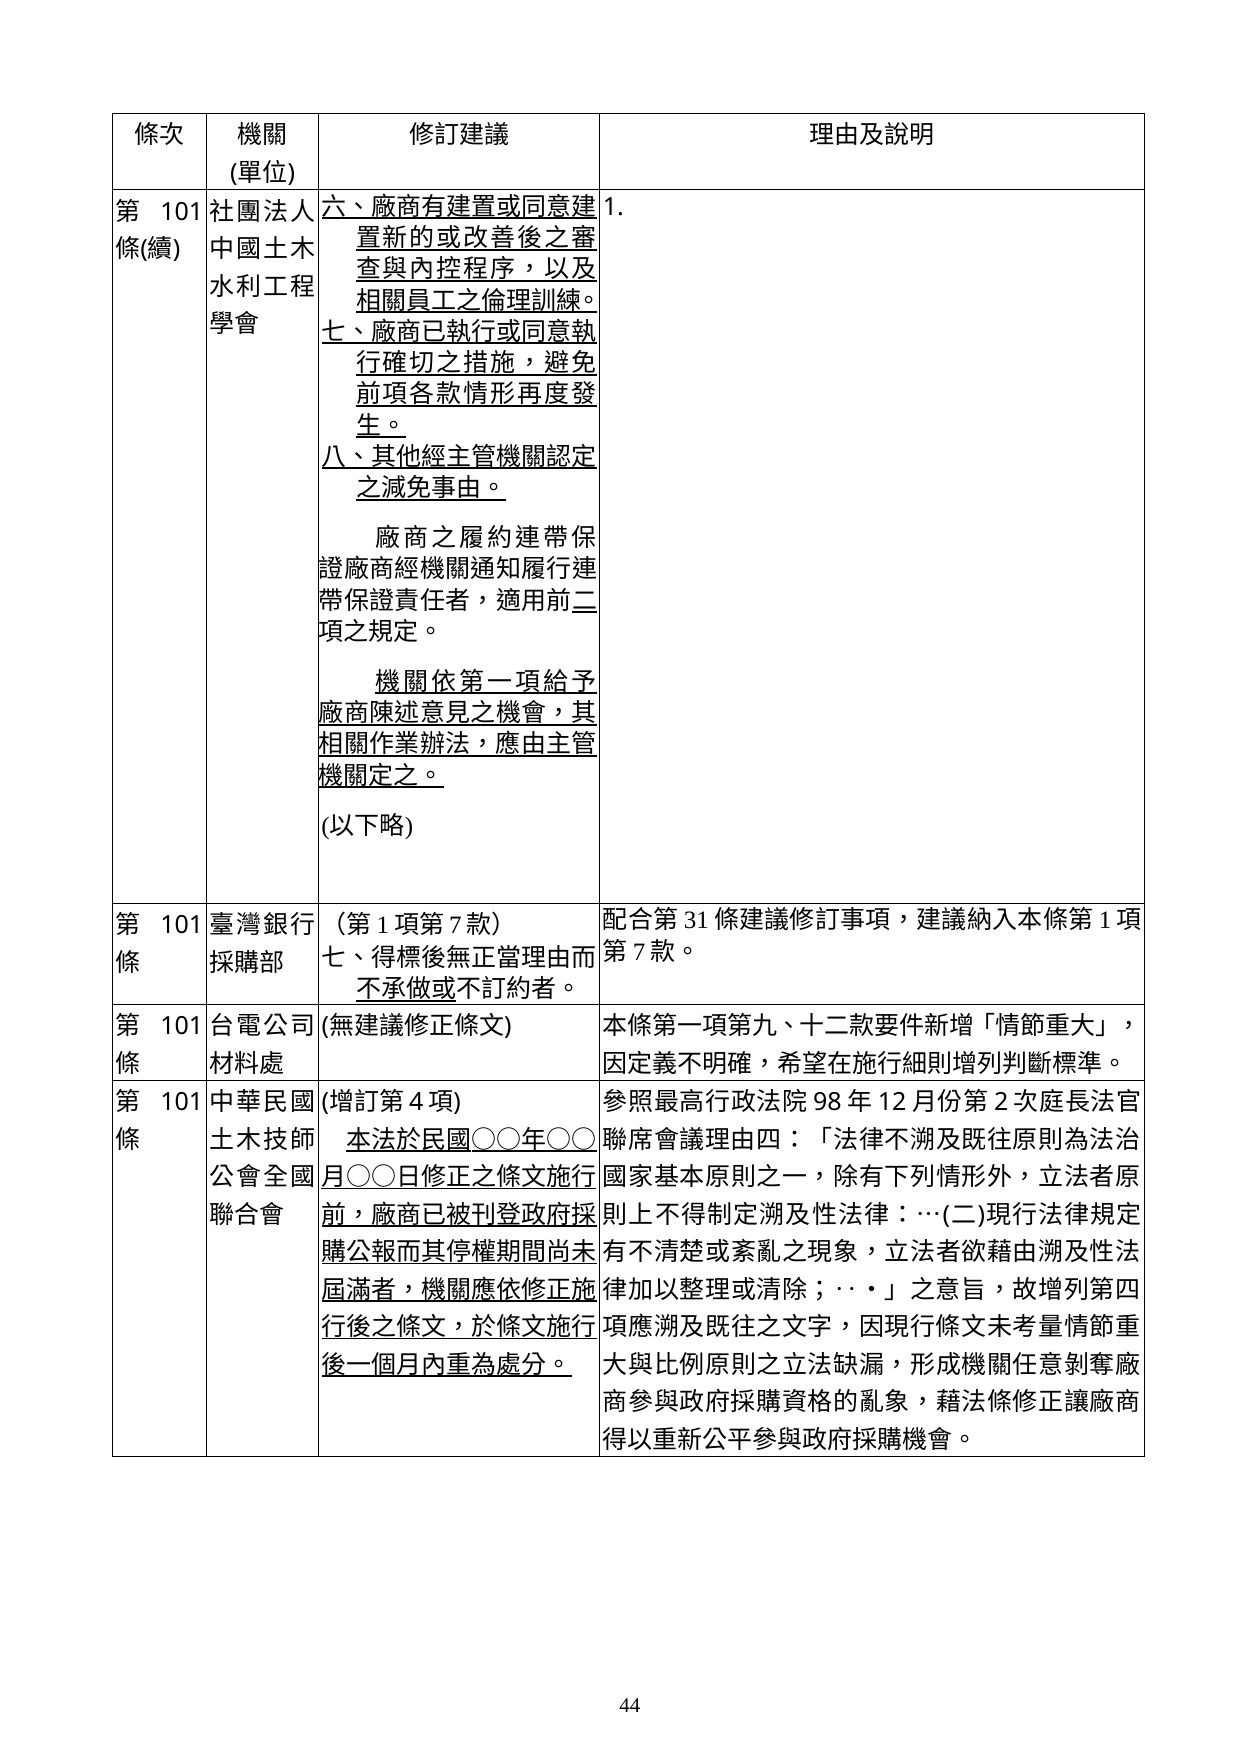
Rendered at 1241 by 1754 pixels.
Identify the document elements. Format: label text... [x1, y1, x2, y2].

table_cell 第101條 [113, 1005, 206, 1080]
table_cell 本條第一項第九、十二款要件新增「情節重大」，因定義不明確，希望在施行細則增列判斷標準。 [600, 1005, 1144, 1080]
table_cell (增訂第4項) 本法於民國○○年○○月○○日修正之條文施行前，廠商已被刊登政府採購公報而其停權期間尚未屆滿者，機關應依修正施行後之條文，於條文施行後一個月內重為處分。 [319, 1081, 599, 1456]
table_cell 1. [600, 190, 1144, 903]
table_cell 台電公司材料處 [207, 1005, 318, 1080]
table_header 理由及說明 [600, 114, 1144, 189]
table_cell 第101條 [113, 904, 206, 1004]
table_cell 中華民國土木技師公會全國聯合會 [207, 1081, 318, 1456]
table_cell 第101條(續) [113, 190, 206, 903]
table_cell 參照最高行政法院98年12月份第2次庭長法官聯席會議理由四：「法律不溯及既往原則為法治國家基本原則之一，除有下列情形外，立法者原則上不得制定溯及性法律：…(二)現行法律規定有不清楚或紊亂之現象，立法者欲藉由溯及性法律加以整理或清除；‥•」之意旨，故增列第四項應溯及既往之文字，因現行條文未考量情節重大與比例原則之立法缺漏，形成機關任意剝奪廠商參與政府採購資格的亂象，藉法條修正讓廠商得以重新公平參與政府採購機會。 [600, 1081, 1144, 1456]
table_header 修訂建議 [319, 114, 599, 189]
table_cell (無建議修正條文) [319, 1005, 599, 1080]
table_cell 臺灣銀行採購部 [207, 904, 318, 1004]
table_cell 第101條 [113, 1081, 206, 1456]
table_header 條次 [113, 114, 206, 189]
table_header 機關 (單位) [207, 114, 318, 189]
table_cell 社團法人中國土木水利工程學會 [207, 190, 318, 903]
table_cell 配合第31條建議修訂事項，建議納入本條第1項第7款。 [600, 904, 1144, 1004]
table_cell 六、廠商有建置或同意建置新的或改善後之審查與內控程序，以及相關員工之倫理訓練。 七、廠商已執行或同意執行確切之措施，避免前項各款情形再度發生。 八、其他經主管機關認定之減免事由。 廠商之履約連帶保證廠商經機關通知履行連帶保證責任者，適用前二項之規定。 機關依第一項給予廠商陳述意見之機會，其相關作業辦法，應由主管機關定之。 (以下略) [319, 190, 599, 903]
table_cell （第1項第7款） 七、得標後無正當理由而不承做或不訂約者。 [319, 904, 599, 1004]
